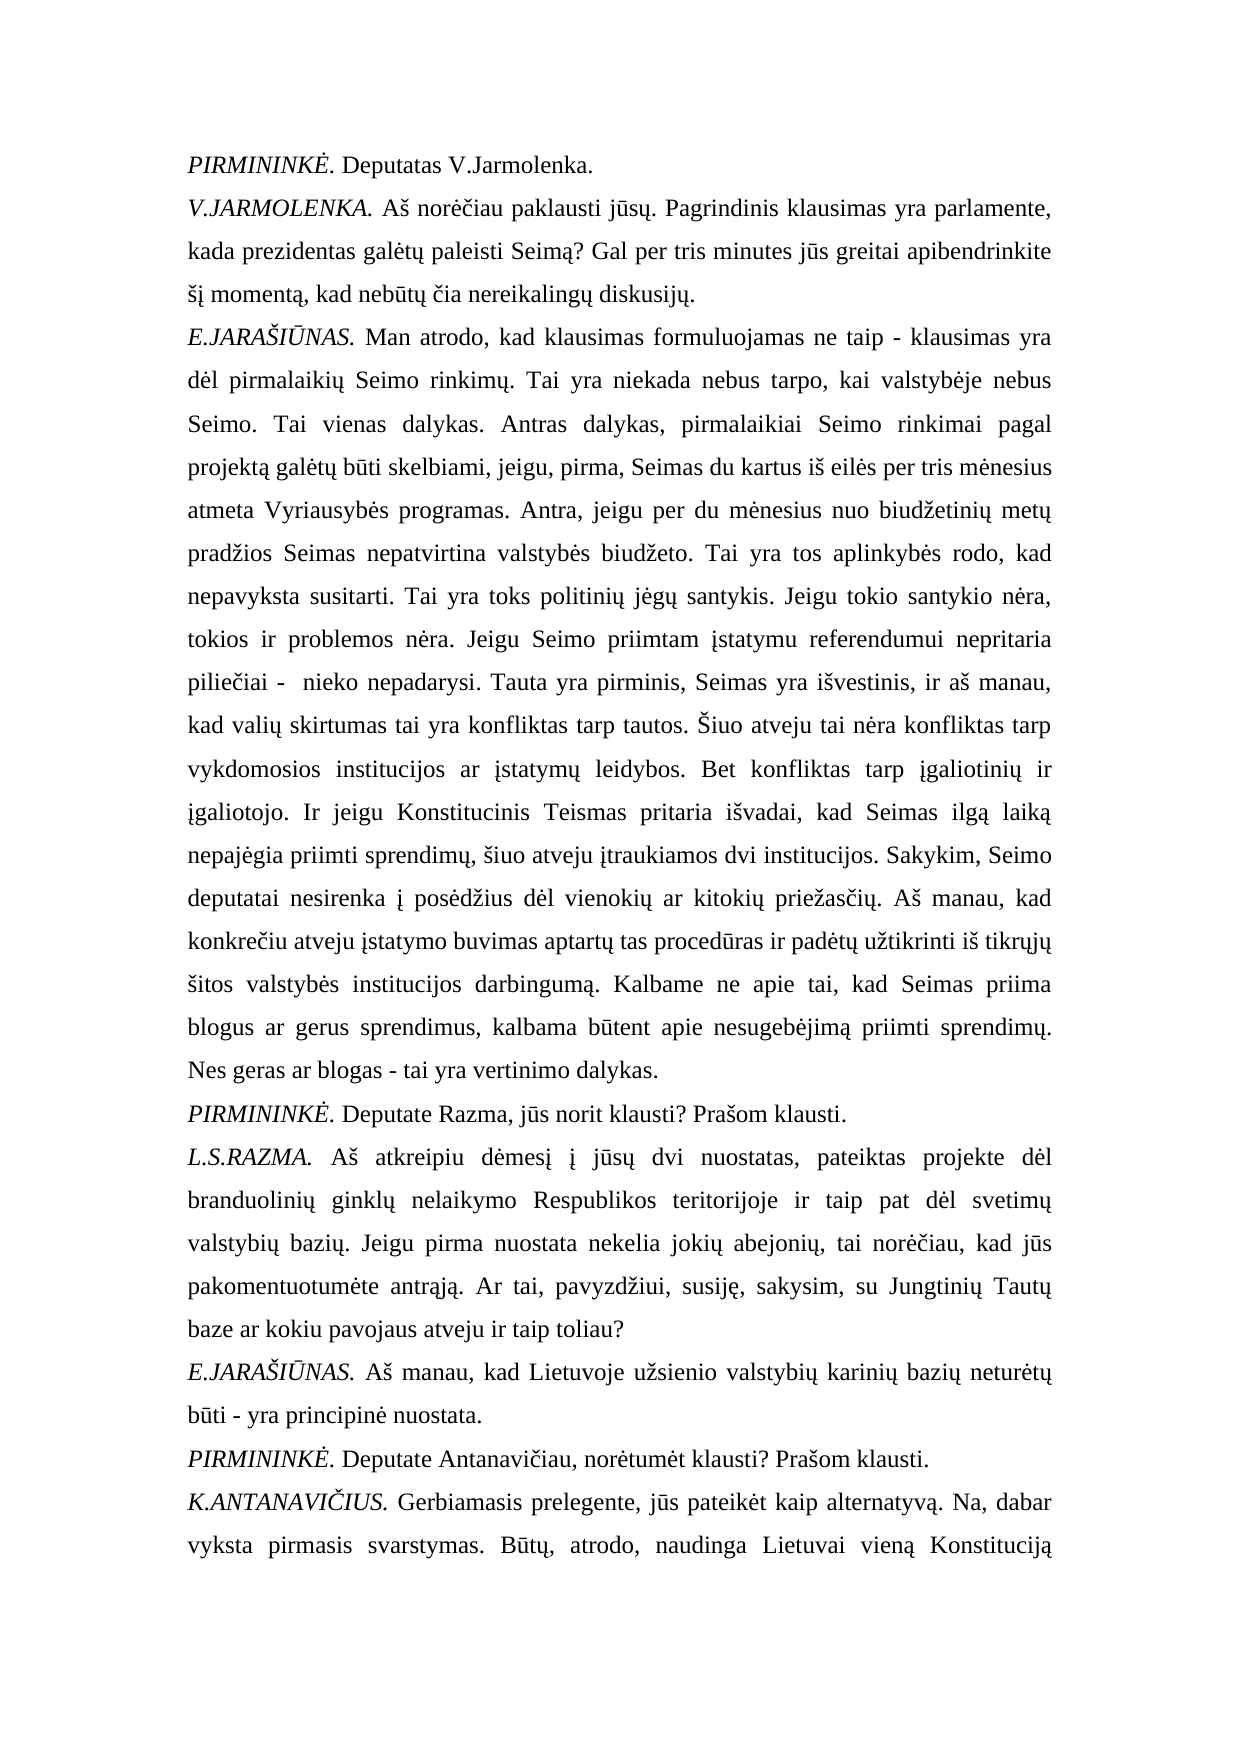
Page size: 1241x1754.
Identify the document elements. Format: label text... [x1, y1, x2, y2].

text K.ANTANAVIČIUS. Gerbiamasis prelegente, jūs pateikėt kaip alternatyvą. Na, dabar vyksta pirmasis svarstymas. Būtų, atrodo, naudinga Lietuvai vieną Konstituciją [187, 1487, 1053, 1559]
text PIRMININKĖ. Deputate Razma, jūs norit klausti? Prašom klausti. [187, 1099, 1053, 1127]
text PIRMININKĖ. Deputatas V.Jarmolenka. [187, 150, 1053, 179]
text L.S.RAZMA. Aš atkreipiu dėmesį į jūsų dvi nuostatas, pateiktas projekte dėl branduolinių ginklų nelaikymo Respublikos teritorijoje ir taip pat dėl svetimų valstybių bazių. Jeigu pirma nuostata nekelia jokių abejonių, tai norėčiau, kad jūs pakomentuotumėte antrąją. Ar tai, pavyzdžiui, susiję, sakysim, su Jungtinių Tautų baze ar kokiu pavojaus atveju ir taip toliau? [187, 1142, 1053, 1343]
text E.JARAŠIŪNAS. Man atrodo, kad klausimas formuluojamas ne taip - klausimas yra dėl pirmalaikių Seimo rinkimų. Tai yra niekada nebus tarpo, kai valstybėje nebus Seimo. Tai vienas dalykas. Antras dalykas, pirmalaikiai Seimo rinkimai pagal projektą galėtų būti skelbiami, jeigu, pirma, Seimas du kartus iš eilės per tris mėnesius atmeta Vyriausybės programas. Antra, jeigu per du mėnesius nuo biudžetinių metų pradžios Seimas nepatvirtina valstybės biudžeto. Tai yra tos aplinkybės rodo, kad nepavyksta susitarti. Tai yra toks politinių jėgų santykis. Jeigu tokio santykio nėra, tokios ir problemos nėra. Jeigu Seimo priimtam įstatymu referendumui nepritaria piliečiai - nieko nepadarysi. Tauta yra pirminis, Seimas yra išvestinis, ir aš manau, kad valių skirtumas tai yra konfliktas tarp tautos. Šiuo atveju tai nėra konfliktas tarp vykdomosios institucijos ar įstatymų leidybos. Bet konfliktas tarp įgaliotinių ir įgaliotojo. Ir jeigu Konstitucinis Teismas pritaria išvadai, kad Seimas ilgą laiką nepajėgia priimti sprendimų, šiuo atveju įtraukiamos dvi institucijos. Sakykim, Seimo deputatai nesirenka į posėdžius dėl vienokių ar kitokių priežasčių. Aš manau, kad konkrečiu atveju įstatymo buvimas aptartų tas procedūras ir padėtų užtikrinti iš tikrųjų šitos valstybės institucijos darbingumą. Kalbame ne apie tai, kad Seimas priima blogus ar gerus sprendimus, kalbama būtent apie nesugebėjimą priimti sprendimų. Nes geras ar blogas - tai yra vertinimo dalykas. [187, 322, 1053, 1084]
text E.JARAŠIŪNAS. Aš manau, kad Lietuvoje užsienio valstybių karinių bazių neturėtų būti - yra principinė nuostata. [187, 1357, 1053, 1429]
text PIRMININKĖ. Deputate Antanavičiau, norėtumėt klausti? Prašom klausti. [187, 1444, 1053, 1472]
text V.JARMOLENKA. Aš norėčiau paklausti jūsų. Pagrindinis klausimas yra parlamente, kada prezidentas galėtų paleisti Seimą? Gal per tris minutes jūs greitai apibendrinkite šį momentą, kad nebūtų čia nereikalingų diskusijų. [187, 193, 1053, 308]
